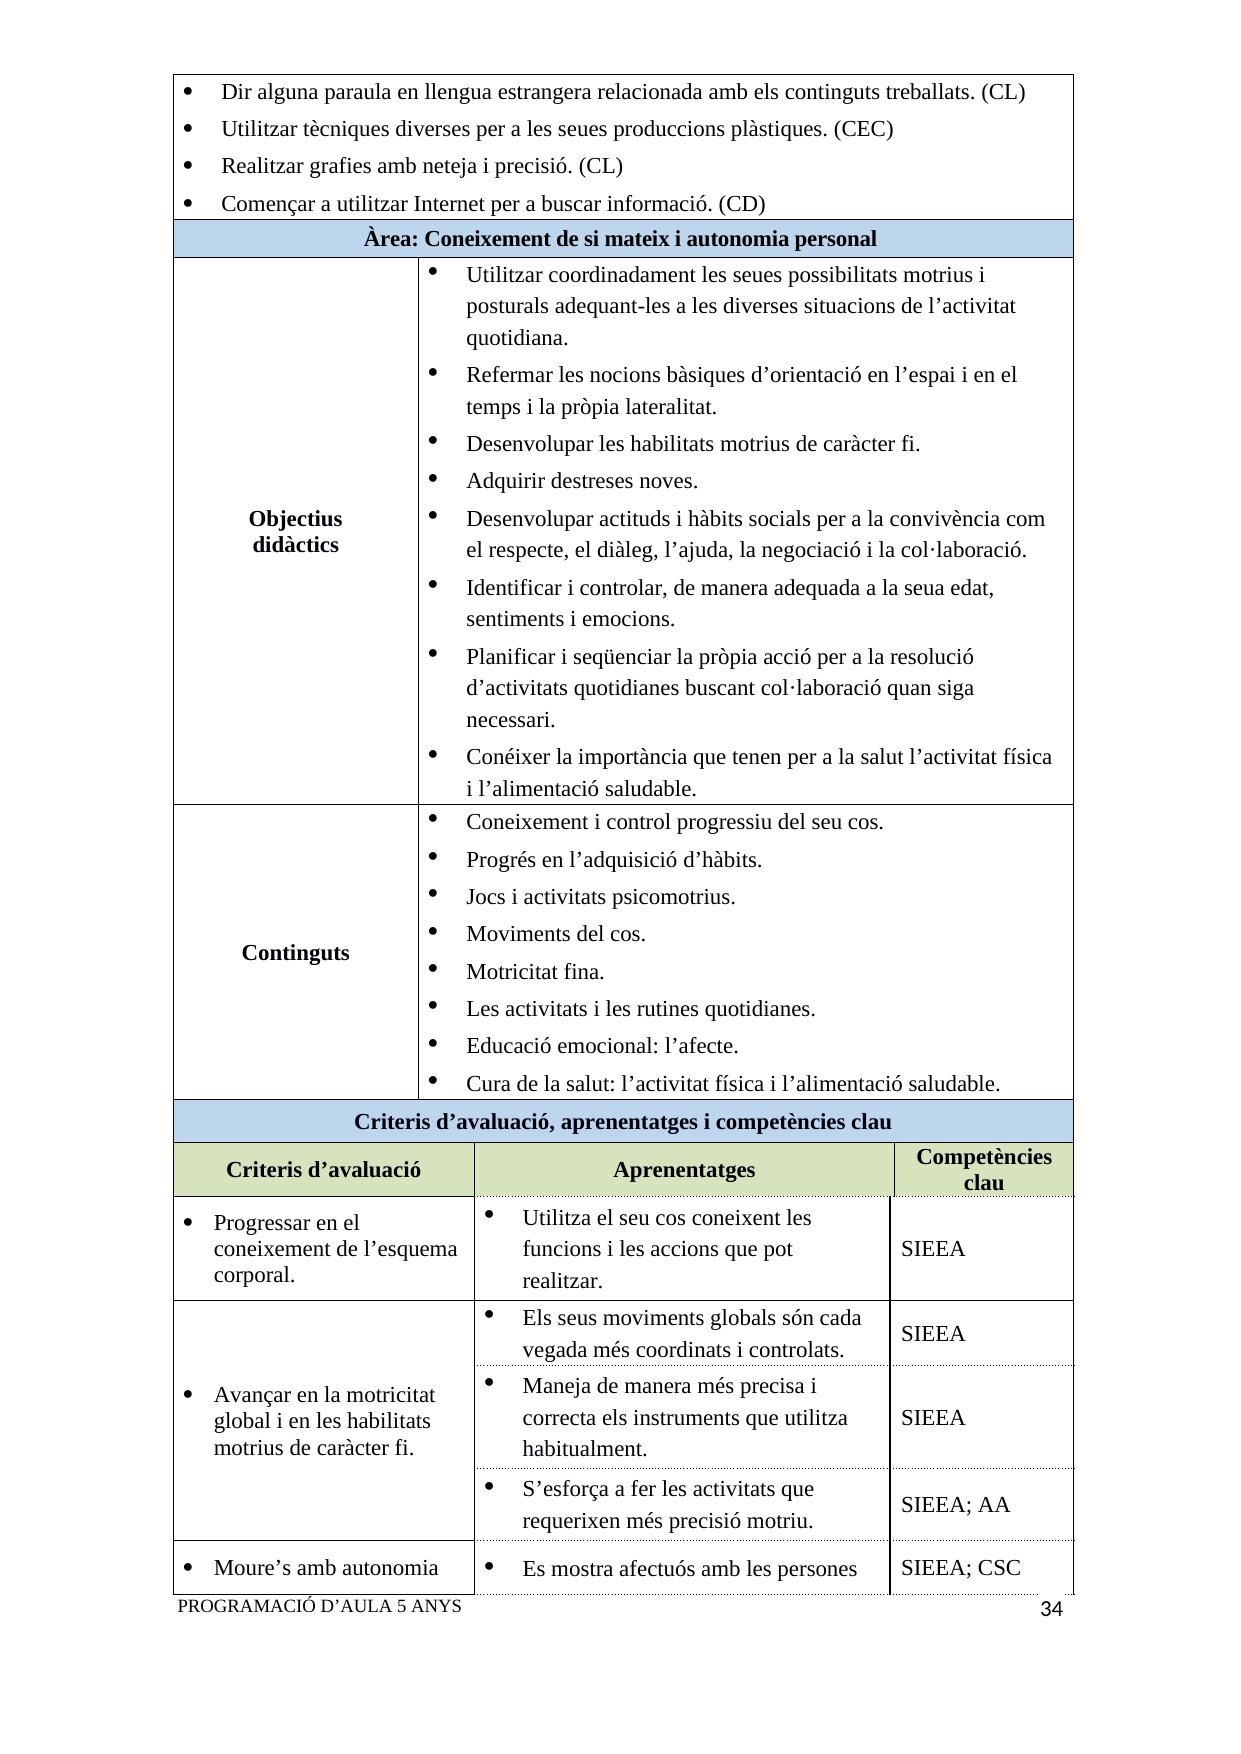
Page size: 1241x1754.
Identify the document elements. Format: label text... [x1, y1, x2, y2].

table_cell S’esforça a fer les activitats que requerixen més precisió motriu. [475, 1468, 889, 1540]
table_cell Competències clau [895, 1143, 1073, 1196]
table_cell Els seus moviments globals són cada vegada més coordinats i controlats. [475, 1301, 889, 1365]
table_cell Criteris d’avaluació, aprenentatges i competències clau [174, 1100, 1073, 1142]
table_cell Criteris d’avaluació [174, 1143, 474, 1196]
table_cell Progressar en el coneixement de l’esquema corporal. [174, 1197, 474, 1300]
table_cell Avançar en la motricitat global i en les habilitats motrius de caràcter fi. [174, 1301, 474, 1540]
table_cell Coneixement i control progressiu del seu cos. Progrés en l’adquisició d’hàbits. Jocs i activitats psicomotrius. Moviments del cos. Motricitat fina. Les activitats i les rutines quotidianes. Educació emocional: l’afecte. Cura de la salut: l’activitat física i l’alimentació saludable. [419, 805, 1073, 1099]
table_cell SIEEA; AA [891, 1468, 1073, 1540]
table_cell SIEEA [891, 1365, 1073, 1468]
table_cell Utilitza el seu cos coneixent les funcions i les accions que pot realitzar. [475, 1196, 889, 1300]
table_cell Es mostra afectuós amb les persones [475, 1540, 889, 1593]
table_cell Moure’s amb autonomia [174, 1541, 474, 1593]
table_cell Orientar-se en el temps i realitzar les activitats i les rutines pròpies de cada moment del dia. (SIEEA) Tindre un coneixement de l’esquema corporal adequat. (SIEEA) Demostrar actituds de col·laboració en totes les activitats i tasques. (CSC) Aplicar adequadament les destreses adquirides per a realitzar les activitats que requerixen precisió motriu. (SIEEA) Actuar amb iniciativa en situacions quotidianes. (SIEEA) (AA) Saber comportar-se en diferents àmbits de la seua vida. (CSC) Conéixer mercats d’altres llocs del món. (CMCBCT) Aportar dades sobre l’Antic Egipte. (CMCBCT) Establir semblances i diferències entre èpoques antigues i l’època actual. (CMCBCT) (AA) Identificar correctament els conceptes de grandària i de mesura apresos en els objectes de l’entorn. (CMCBCT) Utilitzar en la seua vida quotidiana el llenguatge matemàtic aprés. (CMCBCT) (CL) Anomenar la situació espacial de si mateix i dels objectes. (CMCBCT) Comptar fins a huit, escriure la grafia del nombre i associar-lo a la quantitat corresponent. (CMCBCT) Interpretar la informació d’imatges, codis, nexes, pictogrames i etiquetes. (CL) Realitzar classificacions tenint en compte criteris de color, forma, grandària, mesura i quantitat. (CMCBCT) (AA) Utilitzar un vocabulari d’acord amb l’edat. (CL) Pronunciar i articular correctament. (CL) Utilitzar el verb en futur. (CL) Expressar opinions personals participant en diàlegs. (CL) (CSC) Reproduir l’argument general d’un conte i memoritzar poesies senzilles. (CL) Comprendre i ser capaç de seguir contes i històries més extensos. (CL) Dir alguna paraula en llengua estrangera relacionada amb els continguts treballats. (CL) Utilitzar tècniques diverses per a les seues produccions plàstiques. (CEC) Realitzar grafies amb neteja i precisió. (CL) Començar a utilitzar Internet per a buscar informació. (CD) [174, 75, 1073, 219]
table_cell Aprenentatges [475, 1143, 894, 1196]
table_cell Àrea: Coneixement de si mateix i autonomia personal [174, 220, 1073, 257]
table_cell Maneja de manera més precisa i correcta els instruments que utilitza habitualment. [475, 1365, 889, 1468]
table_cell Objectius didàctics [174, 258, 418, 804]
table_cell SIEEA; CSC [891, 1540, 1073, 1593]
table_cell Continguts [174, 805, 418, 1099]
table_cell SIEEA [891, 1301, 1073, 1365]
table_cell SIEEA [891, 1196, 1073, 1300]
table_cell Utilitzar coordinadament les seues possibilitats motrius i posturals adequant-les a les diverses situacions de l’activitat quotidiana. Refermar les nocions bàsiques d’orientació en l’espai i en el temps i la pròpia lateralitat. Desenvolupar les habilitats motrius de caràcter fi. Adquirir destreses noves. Desenvolupar actituds i hàbits socials per a la convivència com el respecte, el diàleg, l’ajuda, la negociació i la col·laboració. Identificar i controlar, de manera adequada a la seua edat, sentiments i emocions. Planificar i seqüenciar la pròpia acció per a la resolució d’activitats quotidianes buscant col·laboració quan siga necessari. Conéixer la importància que tenen per a la salut l’activitat física i l’alimentació saludable. [419, 258, 1073, 804]
